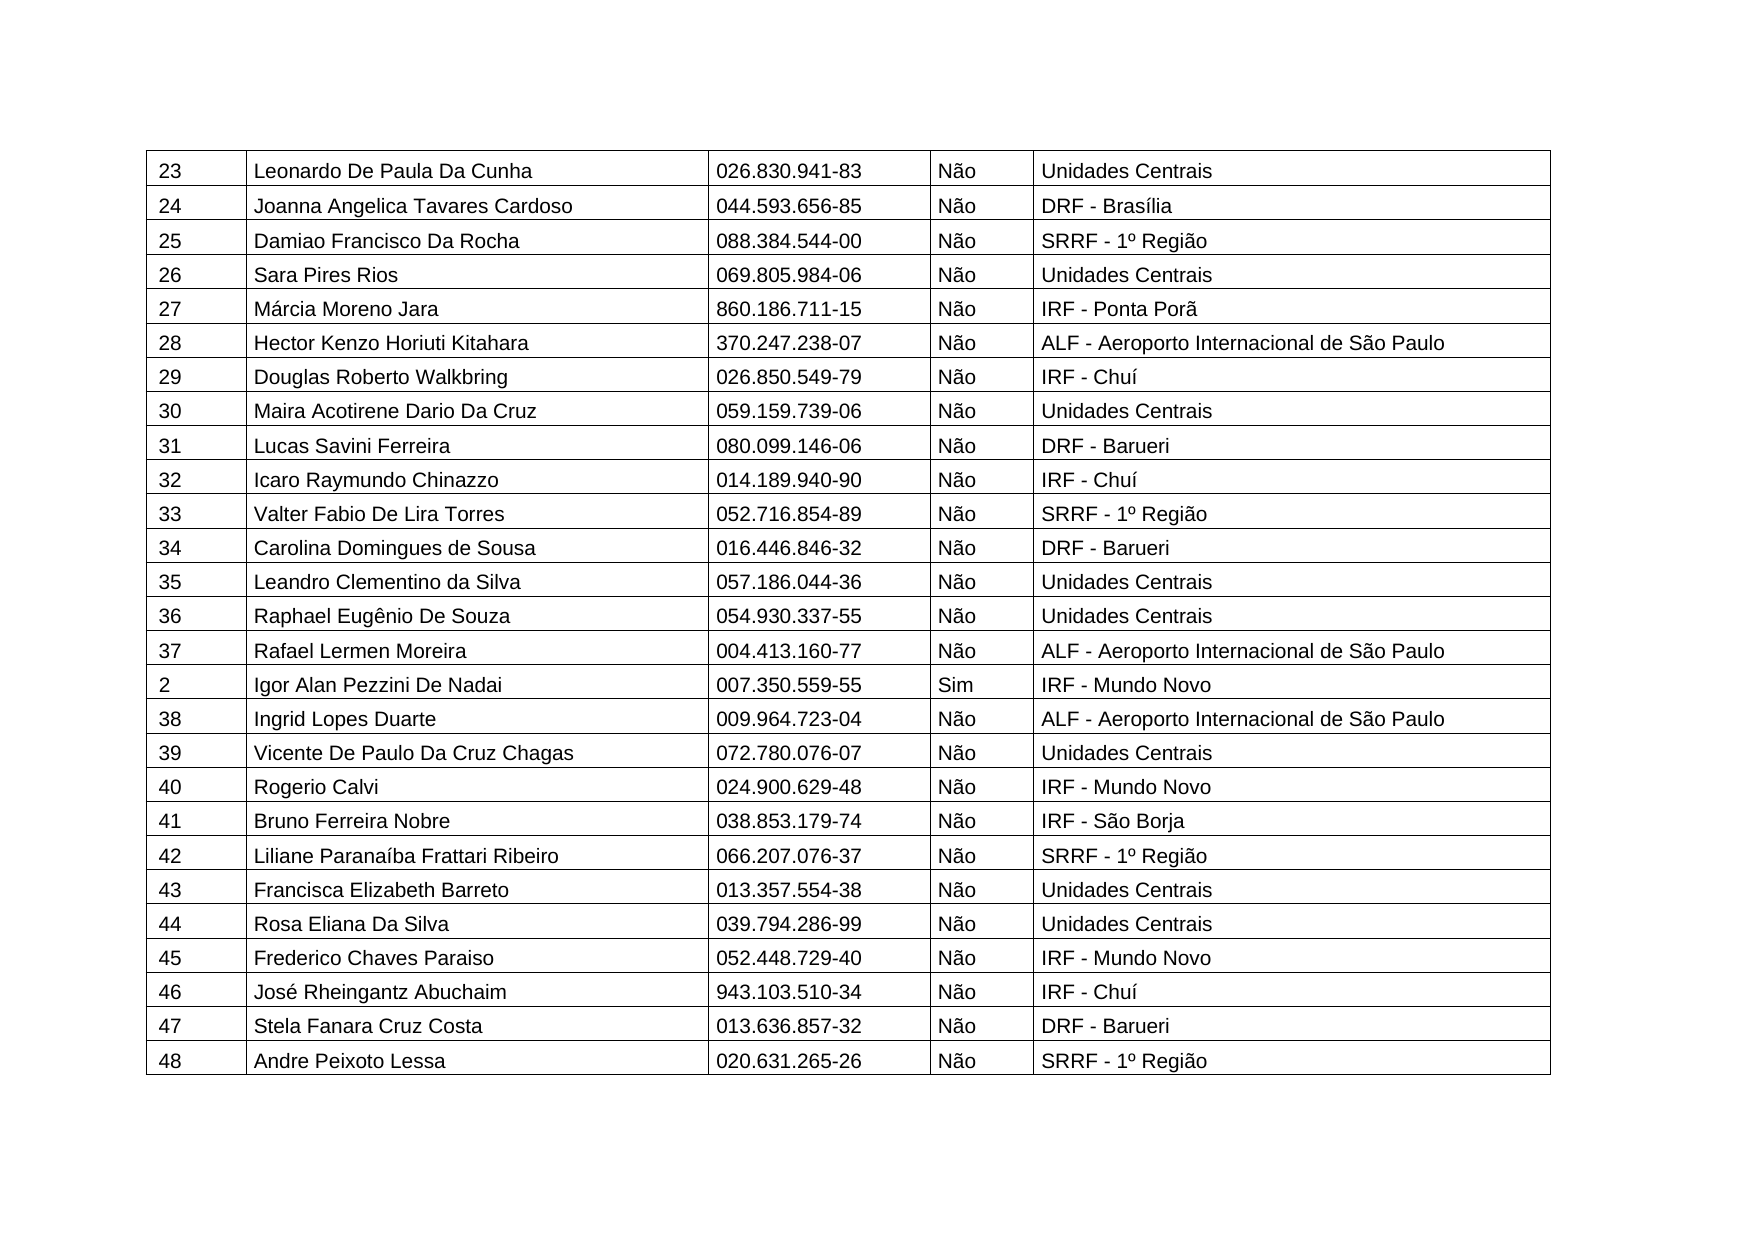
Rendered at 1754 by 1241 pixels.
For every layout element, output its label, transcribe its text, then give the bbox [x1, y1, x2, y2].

table_cell Rogerio Calvi [247, 768, 708, 801]
table_cell Unidades Centrais [1034, 563, 1550, 596]
table_cell 039.794.286-99 [709, 904, 930, 937]
table_cell 020.631.265-26 [709, 1041, 930, 1074]
table_cell Não [931, 255, 1033, 288]
table_cell Unidades Centrais [1034, 904, 1550, 937]
table_cell 46 [147, 973, 246, 1006]
table_cell Igor Alan Pezzini De Nadai [247, 665, 708, 698]
table_cell 41 [147, 802, 246, 835]
table_cell Não [931, 186, 1033, 219]
table_cell 31 [147, 426, 246, 459]
table_cell Não [931, 529, 1033, 562]
table_cell José Rheingantz Abuchaim [247, 973, 708, 1006]
table_cell IRF - Mundo Novo [1034, 939, 1550, 972]
table_cell 24 [147, 186, 246, 219]
table_cell Lucas Savini Ferreira [247, 426, 708, 459]
table_cell 35 [147, 563, 246, 596]
table_cell 016.446.846-32 [709, 529, 930, 562]
table_cell 860.186.711-15 [709, 289, 930, 322]
table_cell DRF - Barueri [1034, 426, 1550, 459]
table_cell SRRF - 1º Região [1034, 1041, 1550, 1074]
table_cell 23 [147, 151, 246, 185]
table_cell 34 [147, 529, 246, 562]
table_cell 40 [147, 768, 246, 801]
table_cell Hector Kenzo Horiuti Kitahara [247, 324, 708, 357]
table_cell 36 [147, 597, 246, 630]
table_cell Não [931, 426, 1033, 459]
table_cell 2 [147, 665, 246, 698]
table_cell Não [931, 1041, 1033, 1074]
table_cell IRF - Chuí [1034, 973, 1550, 1006]
table_cell 48 [147, 1041, 246, 1074]
table_cell Andre Peixoto Lessa [247, 1041, 708, 1074]
table_cell 052.448.729-40 [709, 939, 930, 972]
table_cell DRF - Barueri [1034, 1007, 1550, 1040]
table_cell 943.103.510-34 [709, 973, 930, 1006]
table_cell Não [931, 563, 1033, 596]
table_cell Maira Acotirene Dario Da Cruz [247, 392, 708, 425]
table_cell Valter Fabio De Lira Torres [247, 494, 708, 527]
table_cell 45 [147, 939, 246, 972]
table_cell ALF - Aeroporto Internacional de São Paulo [1034, 631, 1550, 664]
table_cell 004.413.160-77 [709, 631, 930, 664]
table_cell Sim [931, 665, 1033, 698]
table_cell Márcia Moreno Jara [247, 289, 708, 322]
table_cell Não [931, 597, 1033, 630]
table_cell 28 [147, 324, 246, 357]
table_cell ALF - Aeroporto Internacional de São Paulo [1034, 699, 1550, 732]
table_cell 066.207.076-37 [709, 836, 930, 869]
table_cell 47 [147, 1007, 246, 1040]
table_cell Não [931, 939, 1033, 972]
table_cell Unidades Centrais [1034, 151, 1550, 185]
table_cell IRF - Mundo Novo [1034, 768, 1550, 801]
table_cell Leandro Clementino da Silva [247, 563, 708, 596]
table_cell 013.357.554-38 [709, 870, 930, 903]
table_cell Raphael Eugênio De Souza [247, 597, 708, 630]
table_cell 39 [147, 734, 246, 767]
table_cell DRF - Barueri [1034, 529, 1550, 562]
table_cell Damiao Francisco Da Rocha [247, 220, 708, 254]
table_cell Unidades Centrais [1034, 734, 1550, 767]
table_cell 013.636.857-32 [709, 1007, 930, 1040]
table_cell 080.099.146-06 [709, 426, 930, 459]
table_cell IRF - São Borja [1034, 802, 1550, 835]
table_cell 43 [147, 870, 246, 903]
table_cell 072.780.076-07 [709, 734, 930, 767]
table_cell Não [931, 631, 1033, 664]
table_cell 057.186.044-36 [709, 563, 930, 596]
table_cell 054.930.337-55 [709, 597, 930, 630]
table_cell Não [931, 460, 1033, 493]
table_cell 27 [147, 289, 246, 322]
table_cell Unidades Centrais [1034, 255, 1550, 288]
table_cell IRF - Ponta Porã [1034, 289, 1550, 322]
table_cell 088.384.544-00 [709, 220, 930, 254]
table_cell 44 [147, 904, 246, 937]
table_cell 38 [147, 699, 246, 732]
table_cell IRF - Chuí [1034, 358, 1550, 391]
table_cell Não [931, 734, 1033, 767]
table_cell Joanna Angelica Tavares Cardoso [247, 186, 708, 219]
table_cell Não [931, 904, 1033, 937]
table_cell Douglas Roberto Walkbring [247, 358, 708, 391]
table_cell 044.593.656-85 [709, 186, 930, 219]
table_cell Não [931, 802, 1033, 835]
table_cell Francisca Elizabeth Barreto [247, 870, 708, 903]
table_cell Icaro Raymundo Chinazzo [247, 460, 708, 493]
table_cell 33 [147, 494, 246, 527]
table_cell IRF - Chuí [1034, 460, 1550, 493]
table_cell Liliane Paranaíba Frattari Ribeiro [247, 836, 708, 869]
table_cell Não [931, 324, 1033, 357]
table_cell ALF - Aeroporto Internacional de São Paulo [1034, 324, 1550, 357]
table_cell 370.247.238-07 [709, 324, 930, 357]
table_cell 026.830.941-83 [709, 151, 930, 185]
table_cell 30 [147, 392, 246, 425]
table_cell Não [931, 494, 1033, 527]
table_cell Bruno Ferreira Nobre [247, 802, 708, 835]
table_cell Não [931, 973, 1033, 1006]
table_cell Vicente De Paulo Da Cruz Chagas [247, 734, 708, 767]
table_cell 069.805.984-06 [709, 255, 930, 288]
table_cell 42 [147, 836, 246, 869]
table_cell DRF - Brasília [1034, 186, 1550, 219]
table_cell Não [931, 1007, 1033, 1040]
table_cell Ingrid Lopes Duarte [247, 699, 708, 732]
table_cell Unidades Centrais [1034, 597, 1550, 630]
table_cell 038.853.179-74 [709, 802, 930, 835]
table_cell Não [931, 392, 1033, 425]
table_cell Sara Pires Rios [247, 255, 708, 288]
table_cell IRF - Mundo Novo [1034, 665, 1550, 698]
table_cell SRRF - 1º Região [1034, 836, 1550, 869]
table_cell 014.189.940-90 [709, 460, 930, 493]
table_cell Rafael Lermen Moreira [247, 631, 708, 664]
table_cell SRRF - 1º Região [1034, 220, 1550, 254]
table_cell 059.159.739-06 [709, 392, 930, 425]
table_cell 26 [147, 255, 246, 288]
table_cell Rosa Eliana Da Silva [247, 904, 708, 937]
table_cell Não [931, 836, 1033, 869]
table_cell Não [931, 151, 1033, 185]
table_cell Unidades Centrais [1034, 392, 1550, 425]
table_cell 29 [147, 358, 246, 391]
table_cell 009.964.723-04 [709, 699, 930, 732]
table_cell 052.716.854-89 [709, 494, 930, 527]
table_cell 024.900.629-48 [709, 768, 930, 801]
table_cell Stela Fanara Cruz Costa [247, 1007, 708, 1040]
table_cell Leonardo De Paula Da Cunha [247, 151, 708, 185]
table_cell 007.350.559-55 [709, 665, 930, 698]
table_cell Não [931, 768, 1033, 801]
table_cell 32 [147, 460, 246, 493]
table_cell Frederico Chaves Paraiso [247, 939, 708, 972]
table_cell SRRF - 1º Região [1034, 494, 1550, 527]
table_cell Não [931, 220, 1033, 254]
table_cell 026.850.549-79 [709, 358, 930, 391]
table_cell 25 [147, 220, 246, 254]
table_cell Carolina Domingues de Sousa [247, 529, 708, 562]
table_cell Unidades Centrais [1034, 870, 1550, 903]
table_cell Não [931, 358, 1033, 391]
table_cell Não [931, 289, 1033, 322]
table_cell Não [931, 870, 1033, 903]
table_cell 37 [147, 631, 246, 664]
table_cell Não [931, 699, 1033, 732]
